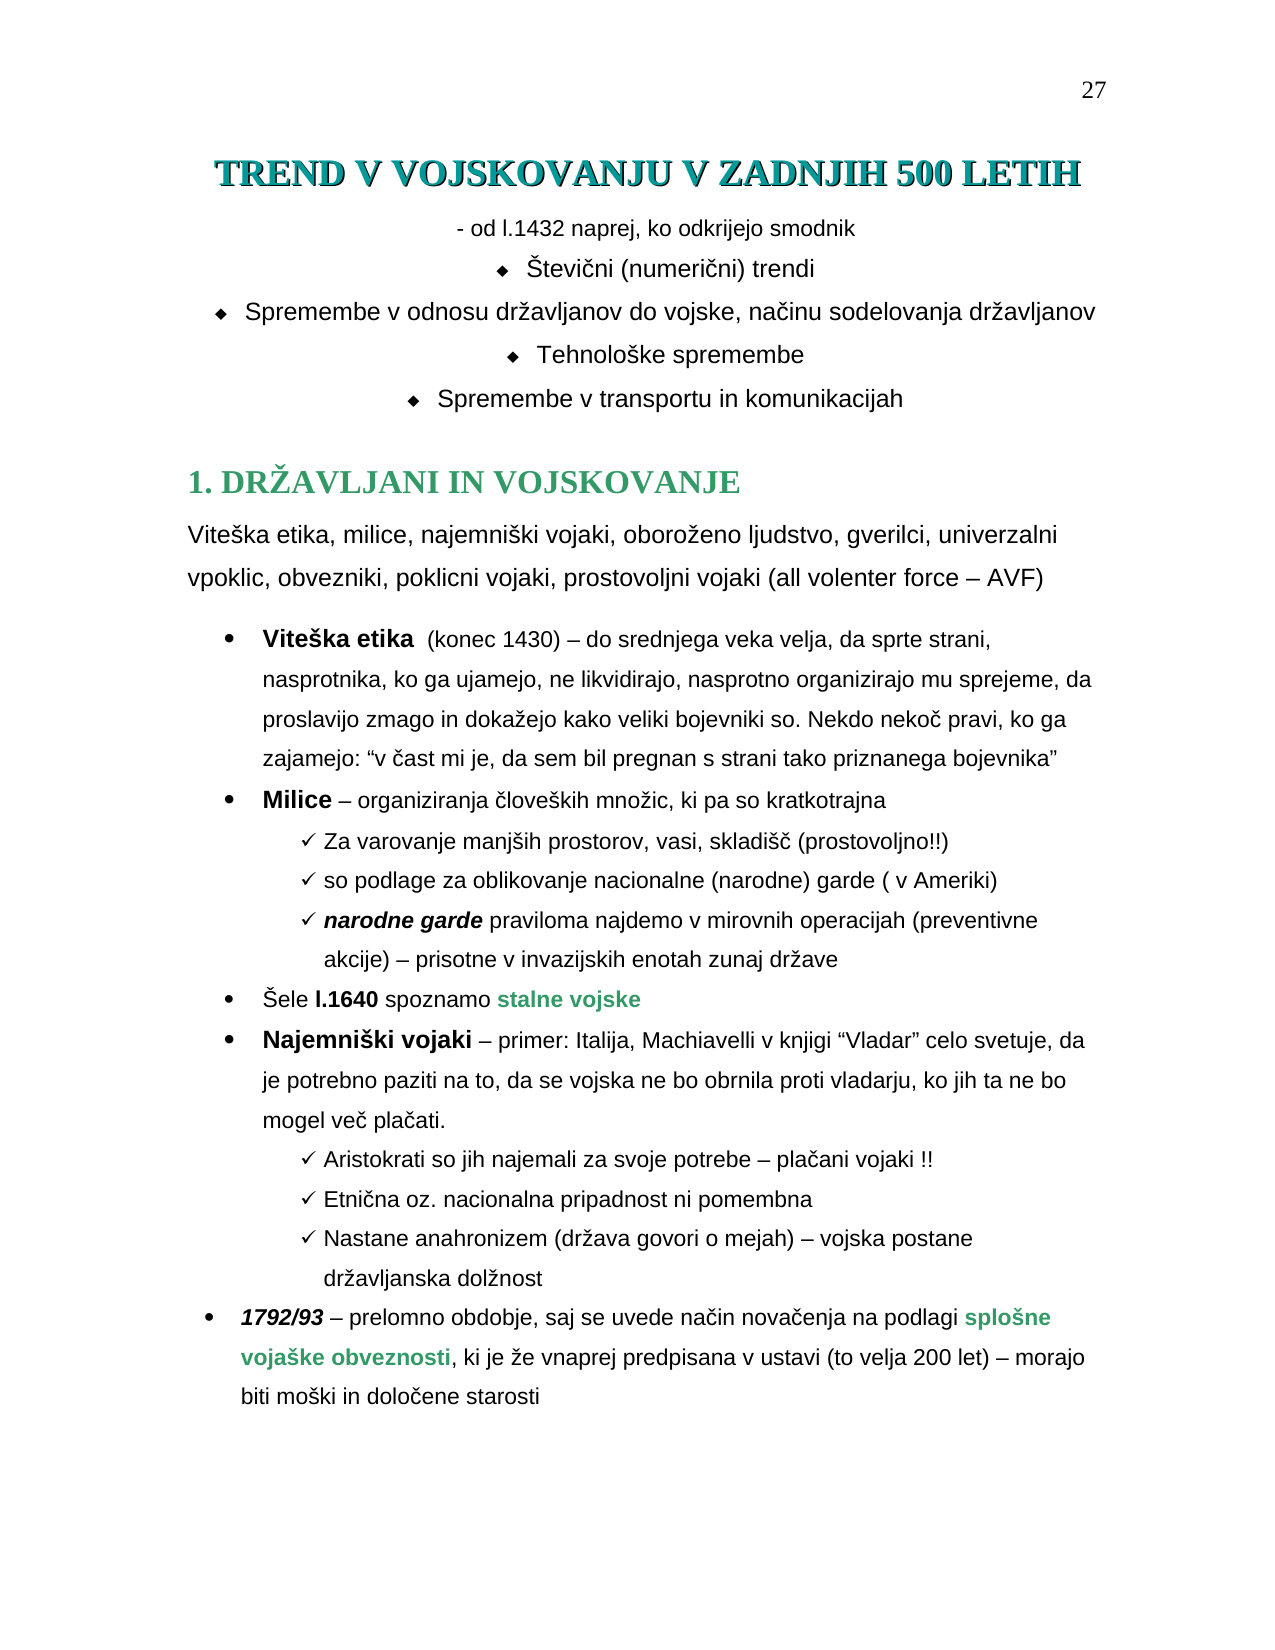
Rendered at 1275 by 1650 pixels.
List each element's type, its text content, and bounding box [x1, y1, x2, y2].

list 1792/93 – prelomno obdobje, saj se uvede način novačenja na podlagi splošne vojaške obveznosti, ki je že vnaprej predpisana v ustavi (to velja 200 let) – morajo biti moški in določene starosti [205, 1304, 1106, 1409]
list Aristokrati so jih najemali za svoje potrebe – plačani vojaki !! [300, 1146, 1106, 1173]
text Viteška etika, milice, najemniški vojaki, oboroženo ljudstvo, gverilci, univerzalni vpoklic, obvezniki, poklicni vojaki, prostovoljni vojaki (all volenter force – AVF) [187, 520, 1106, 592]
list Za varovanje manjših prostorov, vasi, skladišč (prostovoljno!!) [300, 828, 1106, 854]
list narodne garde praviloma najdemo v mirovnih operacijah (preventivne akcije) – prisotne v invazijskih enotah zunaj države [300, 907, 1106, 973]
text 1. DRŽAVLJANI IN VOJSKOVANJE [187, 463, 1106, 501]
list Etnična oz. nacionalna pripadnost ni pomembna [300, 1186, 1106, 1212]
list Viteška etika (konec 1430) – do srednjega veka velja, da sprte strani, nasprotnika, ko ga ujamejo, ne likvidirajo, nasprotno organizirajo mu sprejeme, da proslavijo zmago in dokažejo kako veliki bojevniki so. Nekdo nekoč pravi, ko ga zajamejo: “v čast mi je, da sem bil pregnan s strani tako priznanega bojevnika” [225, 624, 1106, 772]
list so podlage za oblikovanje nacionalne (narodne) garde ( v Ameriki) [300, 867, 1106, 894]
list Najemniški vojaki – primer: Italija, Machiavelli v knjigi “Vladar” celo svetuje, da je potrebno paziti na to, da se vojska ne bo obrnila proti vladarju, ko jih ta ne bo mogel več plačati. [225, 1025, 1106, 1133]
list Šele l.1640 spoznamo stalne vojske [225, 986, 1106, 1012]
list Spremembe v odnosu državljanov do vojske, načinu sodelovanja državljanov [205, 297, 1106, 326]
text - od l.1432 naprej, ko odkrijejo smodnik [205, 215, 1106, 241]
list Spremembe v transportu in komunikacijah [205, 383, 1106, 412]
list Nastane anahronizem (država govori o mejah) – vojska postane državljanska dolžnost [300, 1225, 1106, 1291]
text TREND V VOJSKOVANJU V ZADNJIH 500 LETIH [187, 150, 1106, 193]
list Števični (numerični) trendi [205, 254, 1106, 283]
list Milice – organiziranja človeških množic, ki pa so kratkotrajna [225, 785, 1106, 813]
list Tehnološke spremembe [205, 340, 1106, 369]
